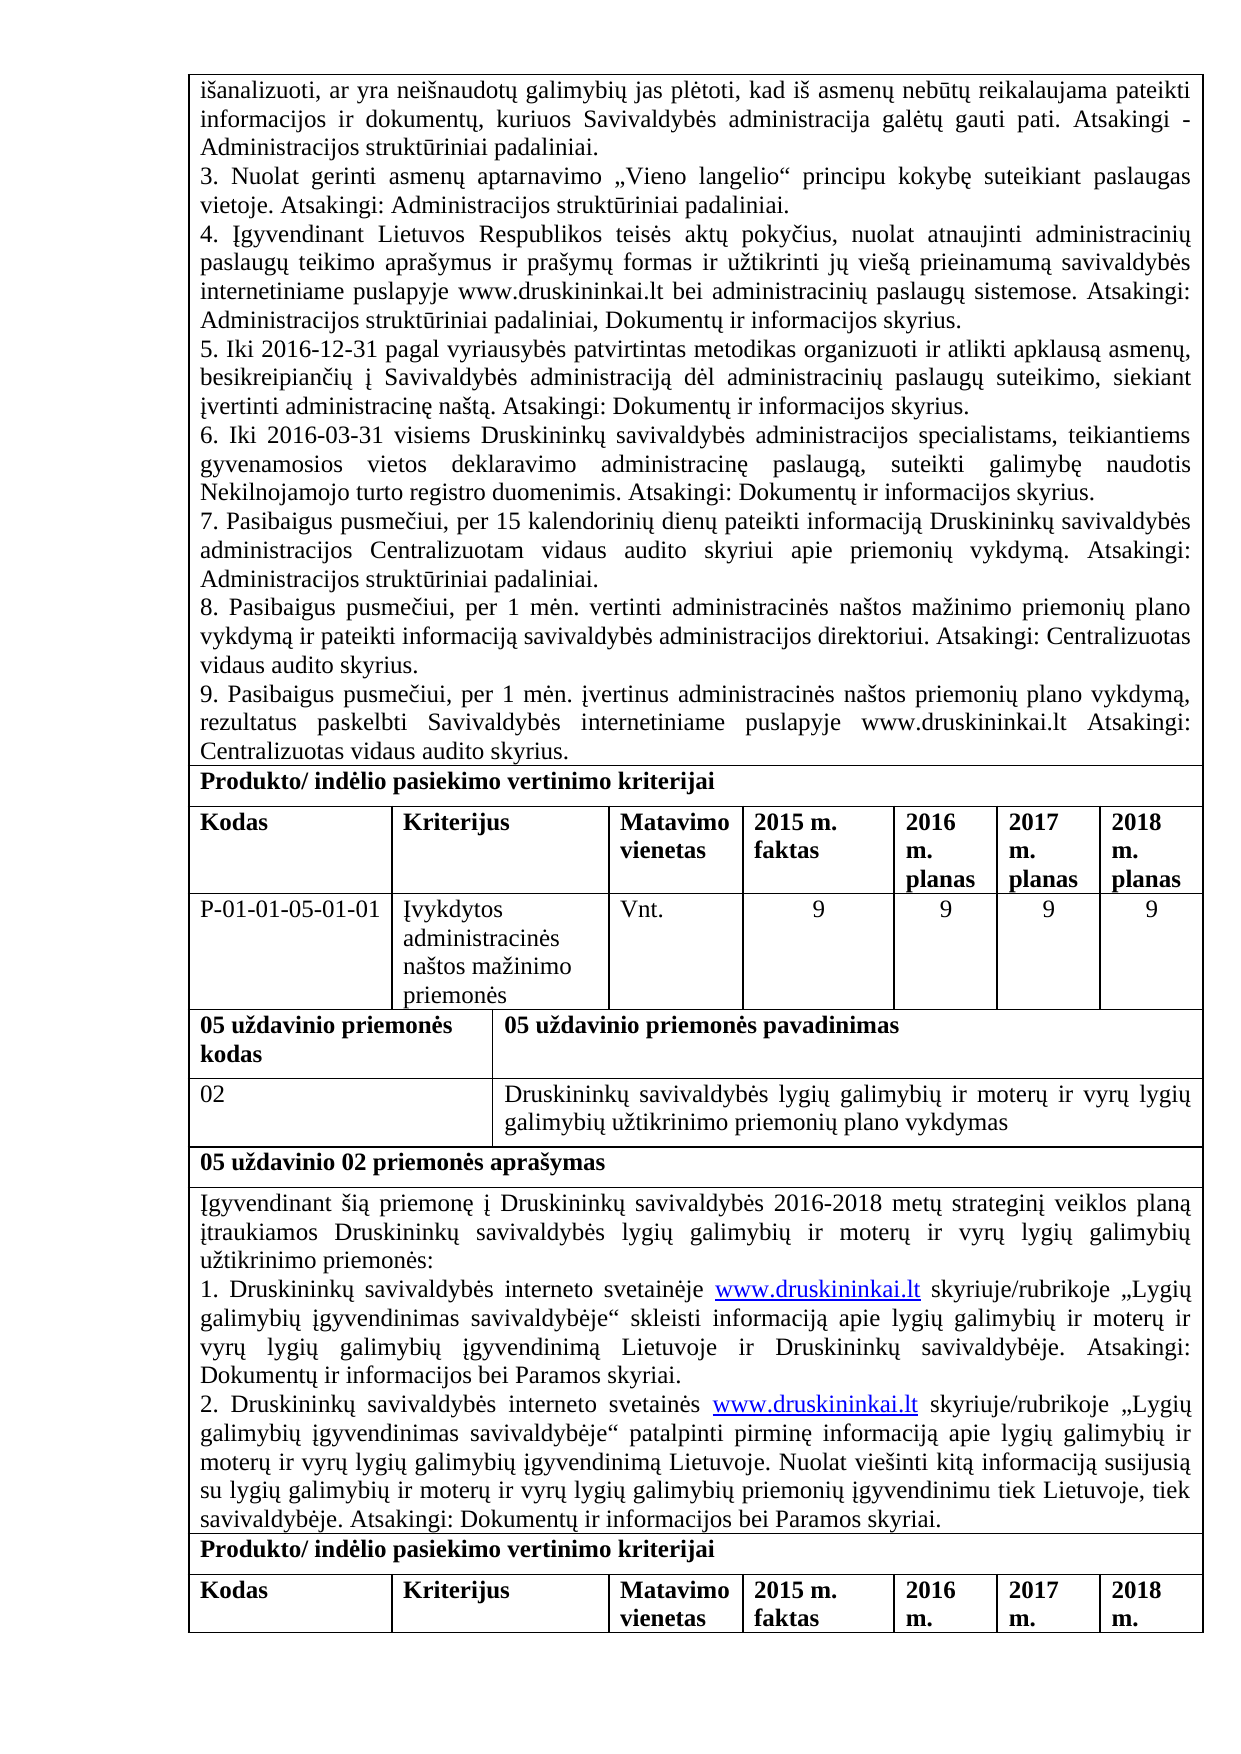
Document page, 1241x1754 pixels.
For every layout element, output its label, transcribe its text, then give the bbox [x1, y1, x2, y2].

table_cell 2015 m. faktas [744, 1575, 893, 1632]
table_cell 02 [190, 1079, 492, 1146]
table_cell Produkto/ indėlio pasiekimo vertinimo kriterijai [190, 766, 1202, 806]
table_cell Kodas [190, 807, 391, 893]
table_cell 2018 m. planas [1101, 807, 1202, 893]
table_cell 2016 m. [895, 1575, 996, 1632]
table_cell 9 [744, 894, 893, 1009]
table_cell 9 [895, 894, 996, 1009]
table_cell Produkto/ indėlio pasiekimo vertinimo kriterijai [190, 1534, 1202, 1574]
table_cell 2018 m. [1101, 1575, 1202, 1632]
table_cell išanalizuoti, ar yra neišnaudotų galimybių jas plėtoti, kad iš asmenų nebūtų reikalaujama pateikti informacijos ir dokumentų, kuriuos Savivaldybės administracija galėtų gauti pati. Atsakingi - Administracijos struktūriniai padaliniai. 3. Nuolat gerinti asmenų aptarnavimo „Vieno langelio“ principu kokybę suteikiant paslaugas vietoje. Atsakingi: Administracijos struktūriniai padaliniai. 4. Įgyvendinant Lietuvos Respublikos teisės aktų pokyčius, nuolat atnaujinti administracinių paslaugų teikimo aprašymus ir prašymų formas ir užtikrinti jų viešą prieinamumą savivaldybės internetiniame puslapyje www.druskininkai.lt bei administracinių paslaugų sistemose. Atsakingi: Administracijos struktūriniai padaliniai, Dokumentų ir informacijos skyrius. 5. Iki 2016-12-31 pagal vyriausybės patvirtintas metodikas organizuoti ir atlikti apklausą asmenų, besikreipiančių į Savivaldybės administraciją dėl administracinių paslaugų suteikimo, siekiant įvertinti administracinę naštą. Atsakingi: Dokumentų ir informacijos skyrius. 6. Iki 2016-03-31 visiems Druskininkų savivaldybės administracijos specialistams, teikiantiems gyvenamosios vietos deklaravimo administracinę paslaugą, suteikti galimybę naudotis Nekilnojamojo turto registro duomenimis. Atsakingi: Dokumentų ir informacijos skyrius. 7. Pasibaigus pusmečiui, per 15 kalendorinių dienų pateikti informaciją Druskininkų savivaldybės administracijos Centralizuotam vidaus audito skyriui apie priemonių vykdymą. Atsakingi: Administracijos struktūriniai padaliniai. 8. Pasibaigus pusmečiui, per 1 mėn. vertinti administracinės naštos mažinimo priemonių plano vykdymą ir pateikti informaciją savivaldybės administracijos direktoriui. Atsakingi: Centralizuotas vidaus audito skyrius. 9. Pasibaigus pusmečiui, per 1 mėn. įvertinus administracinės naštos priemonių plano vykdymą, rezultatus paskelbti Savivaldybės internetiniame puslapyje www.druskininkai.lt Atsakingi: Centralizuotas vidaus audito skyrius. [190, 75, 1202, 765]
table_cell Įgyvendinant šią priemonę į Druskininkų savivaldybės 2016-2018 metų strateginį veiklos planą įtraukiamos Druskininkų savivaldybės lygių galimybių ir moterų ir vyrų lygių galimybių užtikrinimo priemonės: 1. Druskininkų savivaldybės interneto svetainėje www.druskininkai.lt skyriuje/rubrikoje „Lygių galimybių įgyvendinimas savivaldybėje“ skleisti informaciją apie lygių galimybių ir moterų ir vyrų lygių galimybių įgyvendinimą Lietuvoje ir Druskininkų savivaldybėje. Atsakingi: Dokumentų ir informacijos bei Paramos skyriai. 2. Druskininkų savivaldybės interneto svetainės www.druskininkai.lt skyriuje/rubrikoje „Lygių galimybių įgyvendinimas savivaldybėje“ patalpinti pirminę informaciją apie lygių galimybių ir moterų ir vyrų lygių galimybių įgyvendinimą Lietuvoje. Nuolat viešinti kitą informaciją susijusią su lygių galimybių ir moterų ir vyrų lygių galimybių priemonių įgyvendinimu tiek Lietuvoje, tiek savivaldybėje. Atsakingi: Dokumentų ir informacijos bei Paramos skyriai. [190, 1188, 1202, 1533]
table_cell Matavimo vienetas [610, 1575, 742, 1632]
table_cell Įvykdytos administracinės naštos mažinimo priemonės [393, 894, 608, 1009]
table_cell 2017 m. [998, 1575, 1099, 1632]
table_cell 05 uždavinio priemonės kodas [190, 1010, 492, 1078]
table_cell P-01-01-05-01-01 [190, 894, 391, 1009]
table_cell 2015 m. faktas [744, 807, 893, 893]
table_cell Vnt. [610, 894, 742, 1009]
table_cell Kriterijus [393, 807, 608, 893]
table_cell 9 [1101, 894, 1202, 1009]
table_cell 2017 m. planas [998, 807, 1099, 893]
table_cell Kriterijus [393, 1575, 608, 1632]
table_cell Druskininkų savivaldybės lygių galimybių ir moterų ir vyrų lygių galimybių užtikrinimo priemonių plano vykdymas [493, 1079, 1202, 1146]
table_cell 2016 m. planas [895, 807, 996, 893]
table_cell 9 [998, 894, 1099, 1009]
table_cell Matavimo vienetas [610, 807, 742, 893]
table_cell Kodas [190, 1575, 391, 1632]
table_cell 05 uždavinio 02 priemonės aprašymas [190, 1148, 1202, 1187]
table_cell 05 uždavinio priemonės pavadinimas [493, 1010, 1202, 1078]
